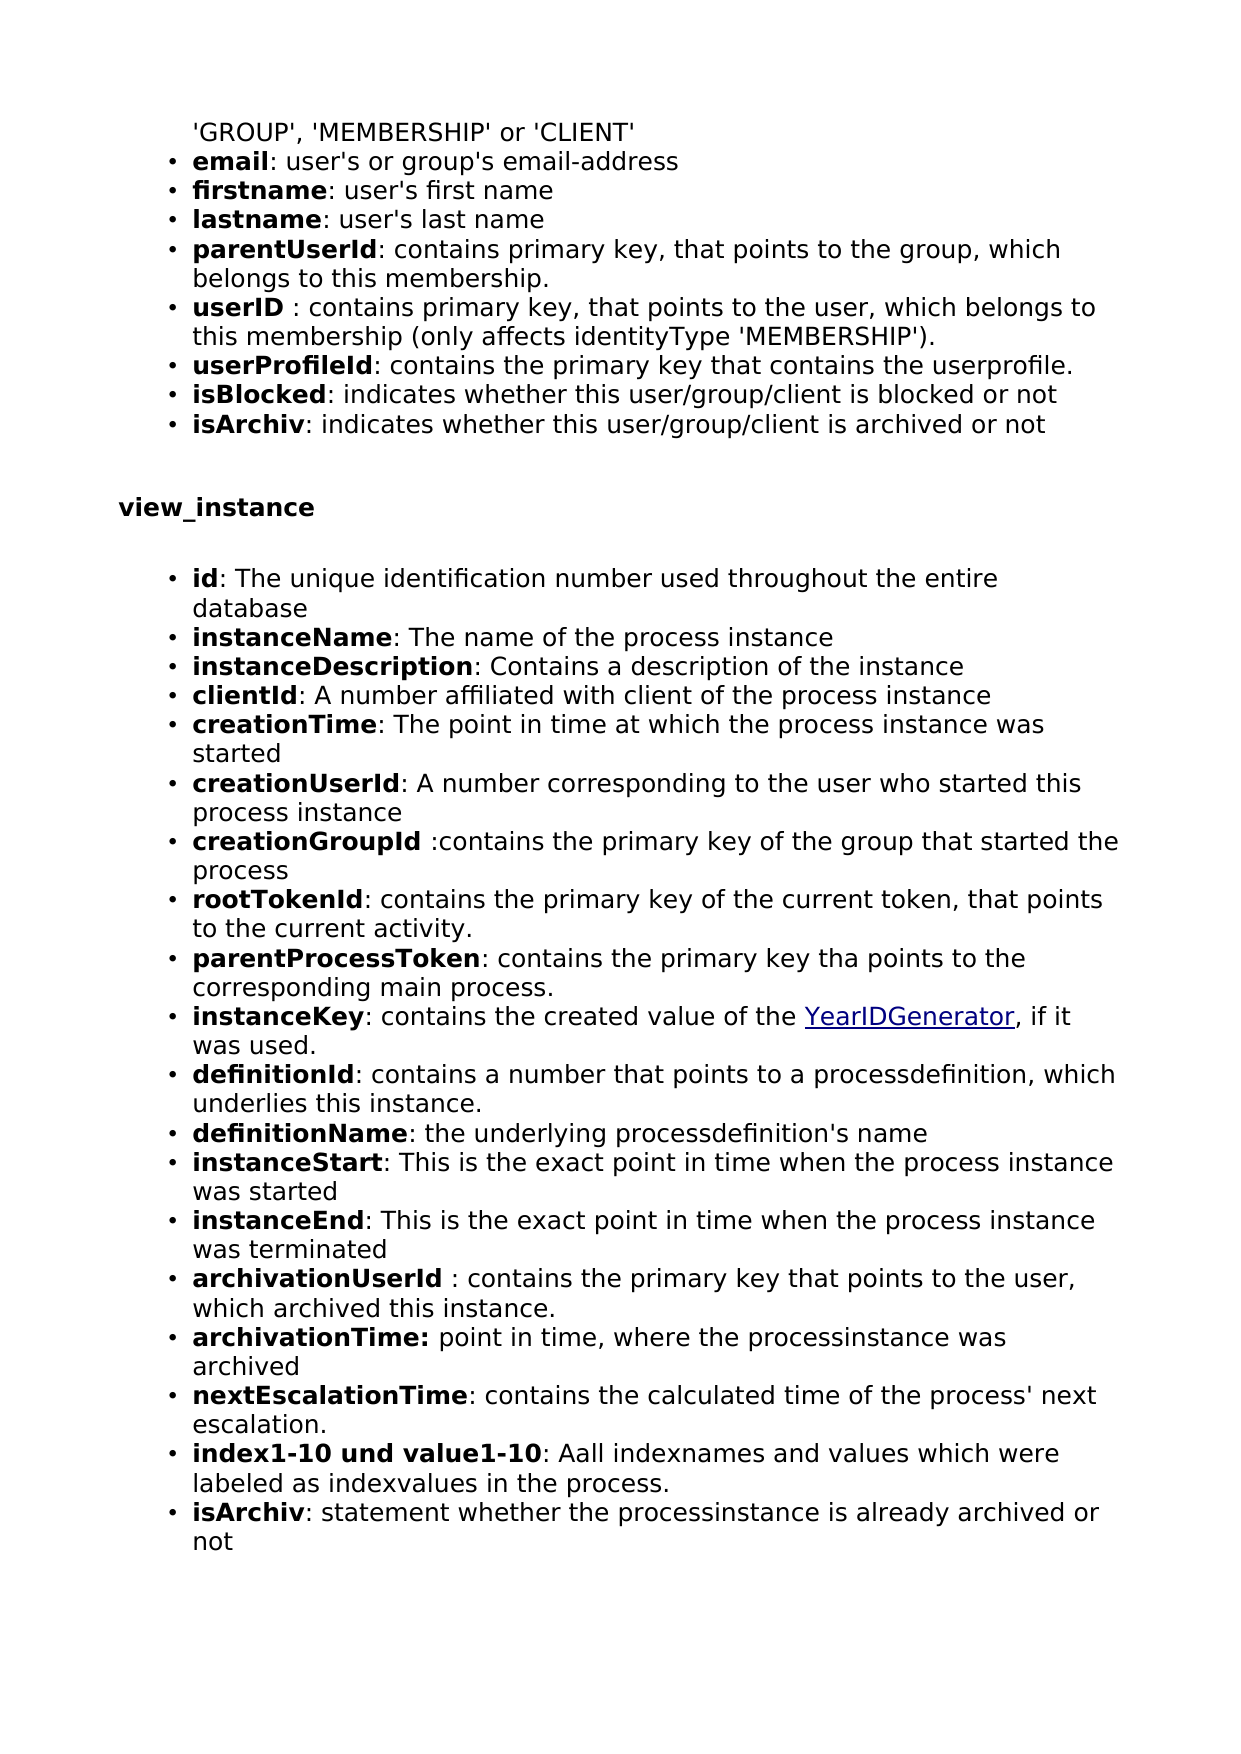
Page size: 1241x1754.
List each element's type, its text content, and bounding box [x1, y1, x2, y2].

list definitionName: the underlying processdefinition's name [177, 1119, 1122, 1148]
list isArchiv: statement whether the processinstance is already archived or not [177, 1498, 1122, 1556]
list parentProcessToken: contains the primary key tha points to the corresponding main process. [177, 944, 1122, 1002]
subtitle view_instance [118, 493, 1122, 523]
list instanceEnd: This is the exact point in time when the process instance was terminated [177, 1206, 1122, 1264]
list userID : contains primary key, that points to the user, which belongs to this membership (only affects identityType 'MEMBERSHIP'). [177, 293, 1122, 351]
list parentUserId: contains primary key, that points to the group, which belongs to this membership. [177, 235, 1122, 293]
list isArchiv: indicates whether this user/group/client is archived or not [177, 410, 1122, 439]
list archivationTime: point in time, where the processinstance was archived [177, 1323, 1122, 1381]
list instanceName: The name of the process instance [177, 623, 1122, 652]
list definitionId: contains a number that points to a processdefinition, which underlies this instance. [177, 1060, 1122, 1119]
list nextEscalationTime: contains the calculated time of the process' next escalation. [177, 1381, 1122, 1439]
list creationUserId: A number corresponding to the user who started this process instance [177, 769, 1122, 827]
list lastname: user's last name [177, 206, 1122, 235]
list clientId: A number affiliated with client of the process instance [177, 681, 1122, 710]
list archivationUserId : contains the primary key that points to the user, which archived this instance. [177, 1264, 1122, 1323]
list userProfileId: contains the primary key that contains the userprofile. [177, 351, 1122, 381]
list creationTime: The point in time at which the process instance was started [177, 710, 1122, 769]
list index1-10 und value1-10: Aall indexnames and values which were labeled as indexvalues in the process. [177, 1439, 1122, 1498]
list 'GROUP', 'MEMBERSHIP' or 'CLIENT' [177, 118, 1122, 147]
list firstname: user's first name [177, 176, 1122, 206]
list creationGroupId :contains the primary key of the group that started the process [177, 827, 1122, 885]
list id: The unique identification number used throughout the entire database [177, 564, 1122, 623]
list instanceDescription: Contains a description of the instance [177, 652, 1122, 681]
list rootTokenId: contains the primary key of the current token, that points to the current activity. [177, 885, 1122, 944]
list instanceKey: contains the created value of the YearIDGenerator, if it was used. [177, 1002, 1122, 1060]
list email: user's or group's email-address [177, 147, 1122, 176]
list isBlocked: indicates whether this user/group/client is blocked or not [177, 381, 1122, 410]
list instanceStart: This is the exact point in time when the process instance was started [177, 1148, 1122, 1206]
